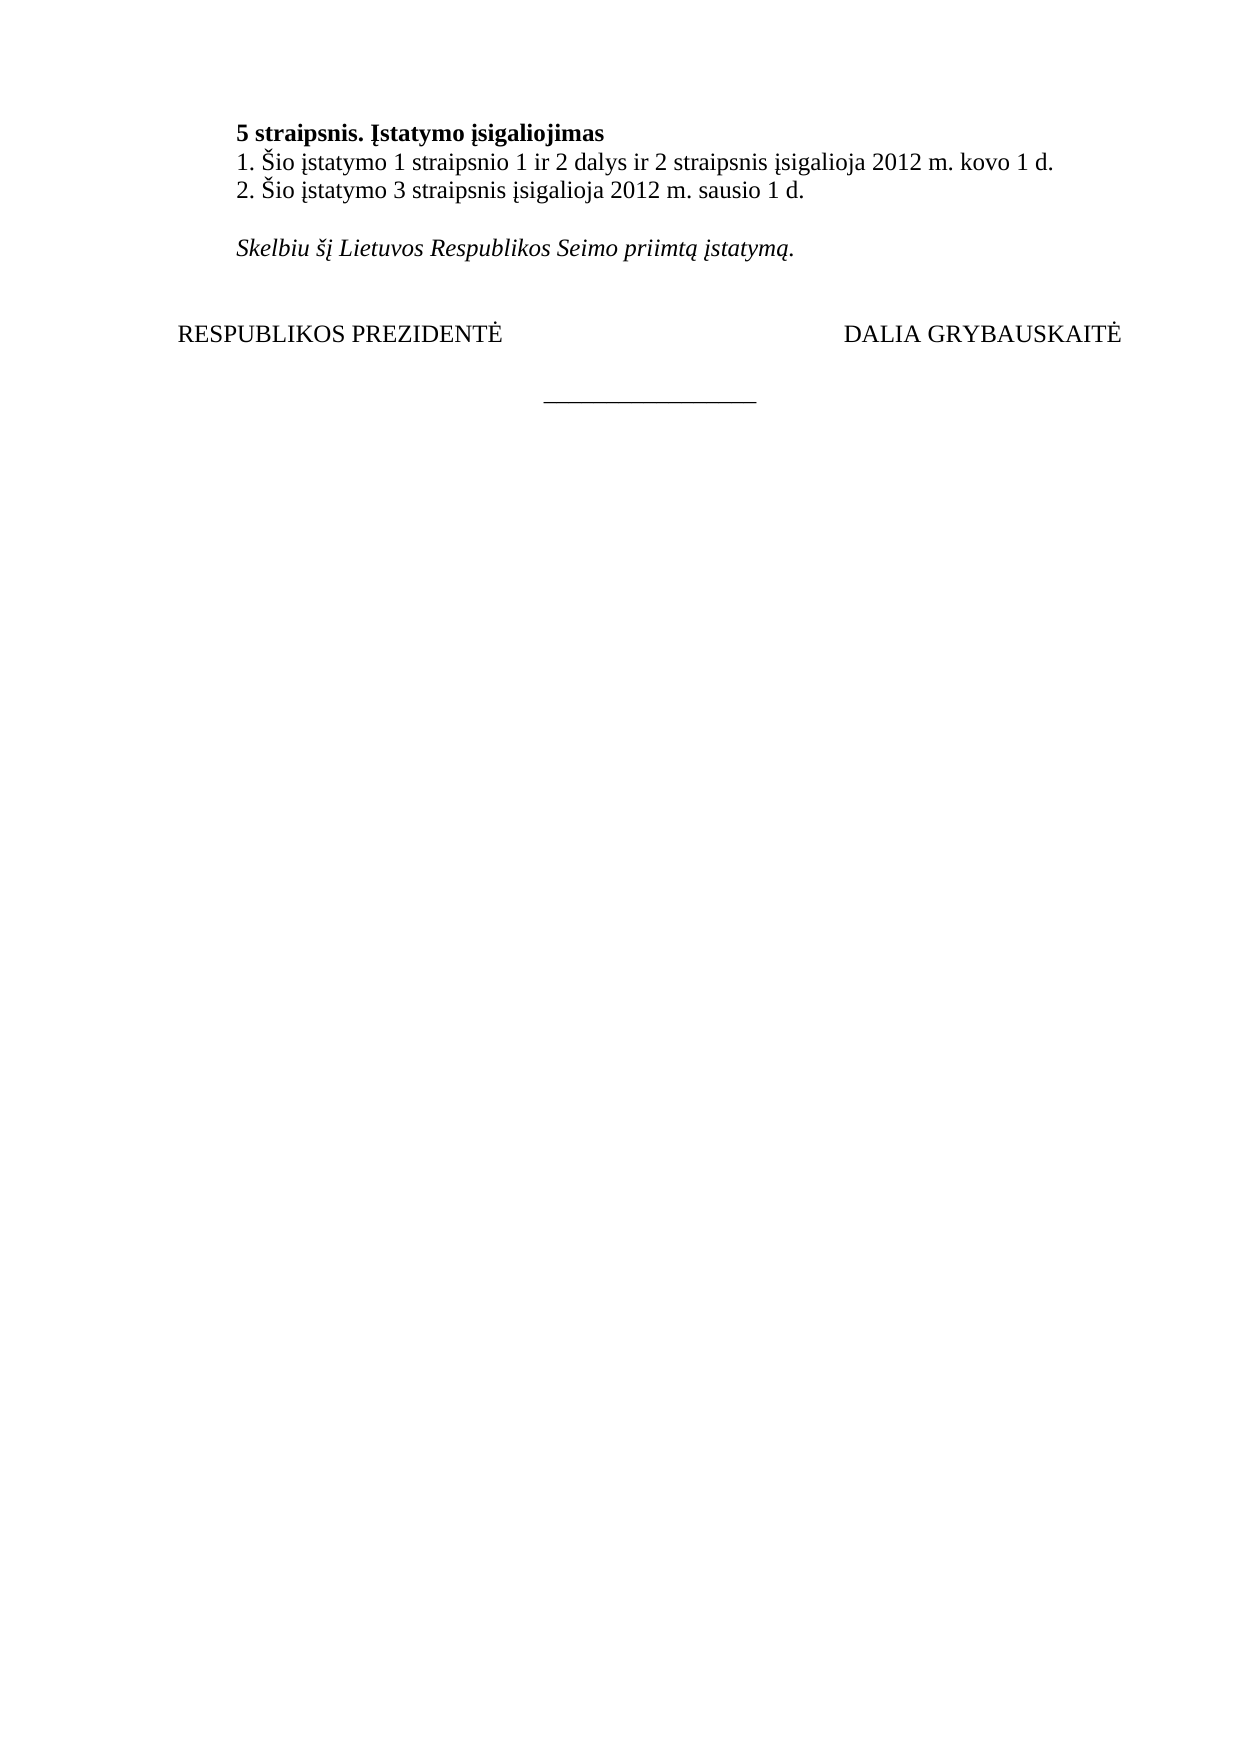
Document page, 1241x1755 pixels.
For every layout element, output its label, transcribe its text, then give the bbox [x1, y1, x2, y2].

text 1. Šio įstatymo 1 straipsnio 1 ir 2 dalys ir 2 straipsnis įsigalioja 2012 m. kovo 1 d. [177, 147, 1122, 176]
text RESPUBLIKOS PREZIDENTĖ DALIA GRYBAUSKAITĖ [177, 319, 1122, 348]
text 5 straipsnis. Įstatymo įsigaliojimas [177, 118, 1122, 147]
text _________________ [177, 377, 1122, 406]
text 2. Šio įstatymo 3 straipsnis įsigalioja 2012 m. sausio 1 d. [177, 176, 1122, 204]
text Skelbiu šį Lietuvos Respublikos Seimo priimtą įstatymą. [177, 233, 1122, 262]
